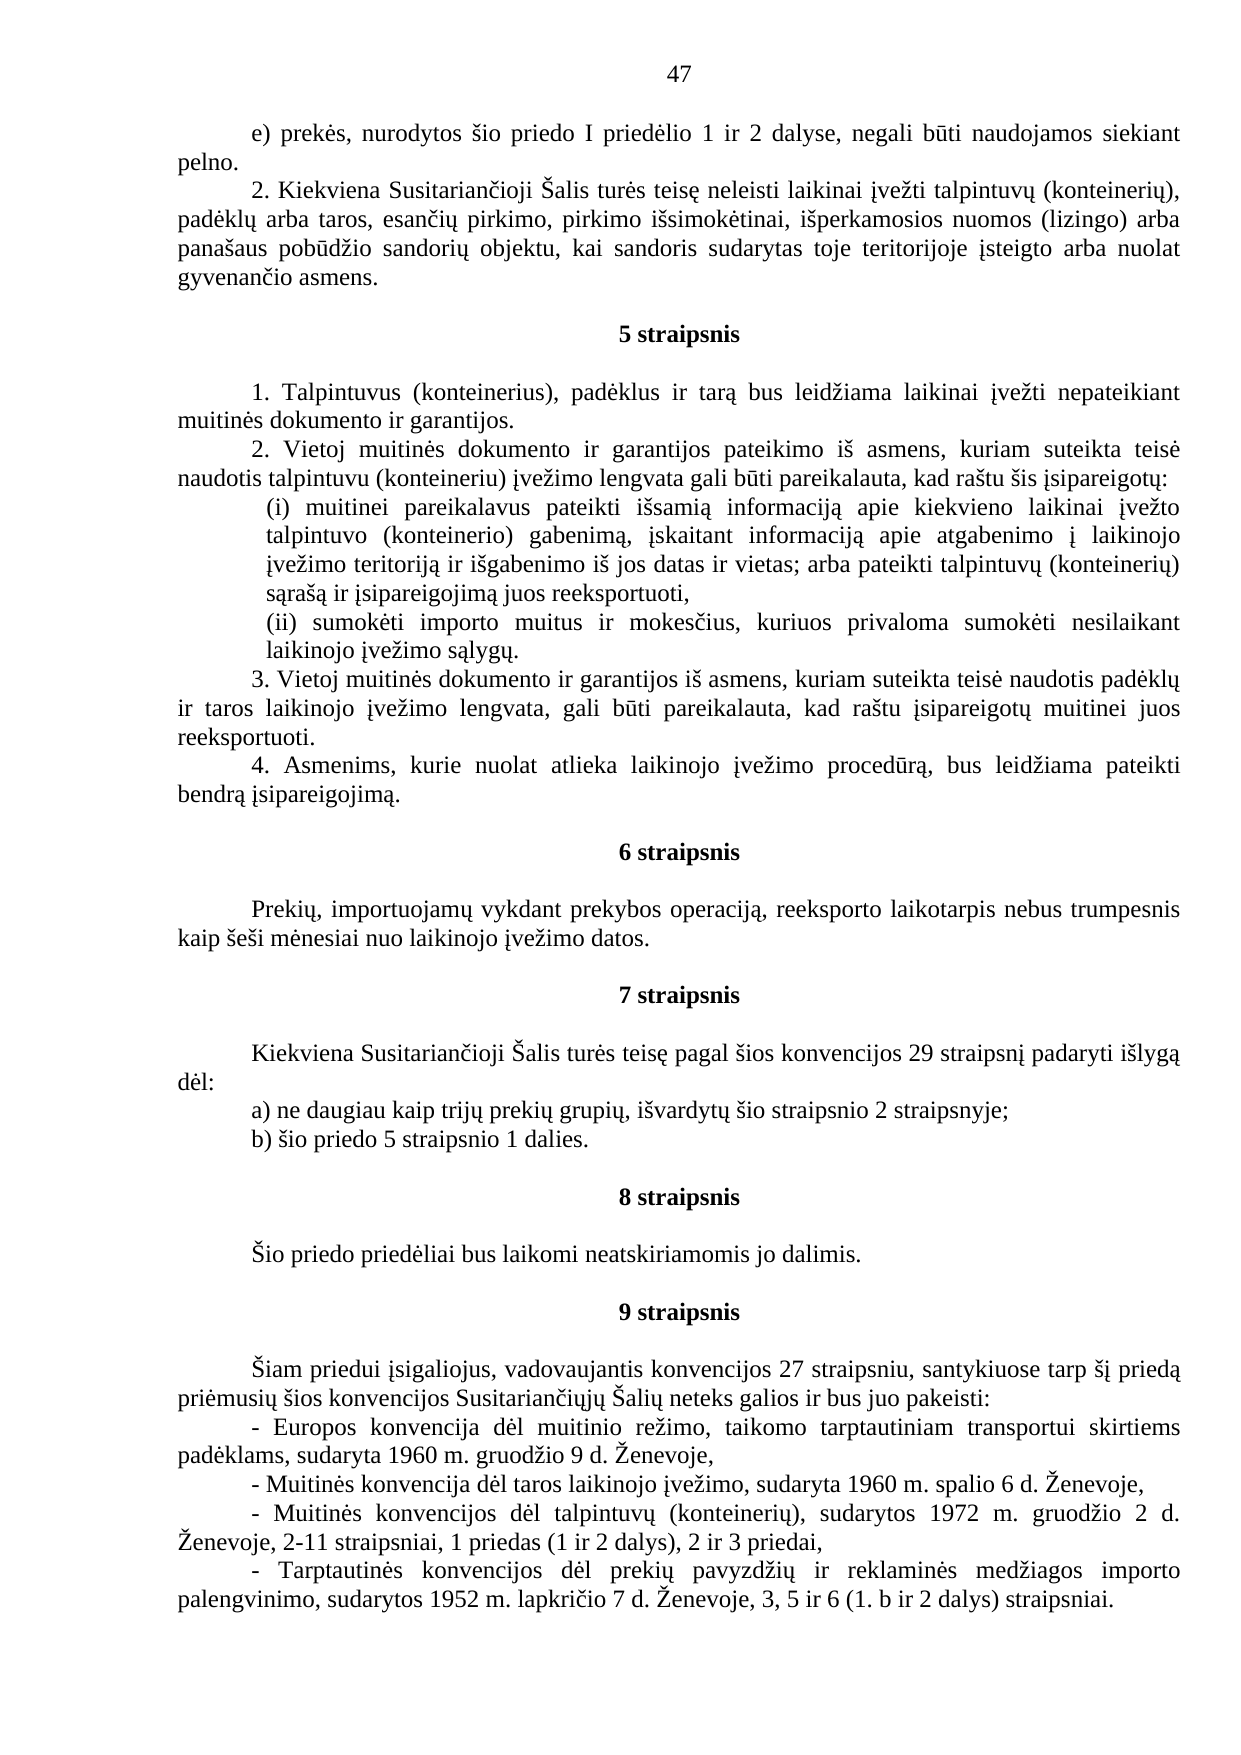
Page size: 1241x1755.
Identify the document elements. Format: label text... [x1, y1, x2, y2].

text a) ne daugiau kaip trijų prekių grupių, išvardytų šio straipsnio 2 straipsnyje; [177, 1096, 1181, 1124]
text Šio priedo priedėliai bus laikomi neatskiriamomis jo dalimis. [177, 1239, 1181, 1268]
text 6 straipsnis [177, 837, 1181, 866]
text (i) muitinei pareikalavus pateikti išsamią informaciją apie kiekvieno laikinai įvežto talpintuvo (konteinerio) gabenimą, įskaitant informaciją apie atgabenimo į laikinojo įvežimo teritoriją ir išgabenimo iš jos datas ir vietas; arba pateikti talpintuvų (konteinerių) sąrašą ir įsipareigojimą juos reeksportuoti, [266, 492, 1181, 607]
text - Muitinės konvencijos dėl talpintuvų (konteinerių), sudarytos 1972 m. gruodžio 2 d. Ženevoje, 2-11 straipsniai, 1 priedas (1 ir 2 dalys), 2 ir 3 priedai, [177, 1498, 1181, 1556]
text 4. Asmenims, kurie nuolat atlieka laikinojo įvežimo procedūrą, bus leidžiama pateikti bendrą įsipareigojimą. [177, 751, 1181, 808]
text - Muitinės konvencija dėl taros laikinojo įvežimo, sudaryta 1960 m. spalio 6 d. Ženevoje, [177, 1469, 1181, 1498]
text b) šio priedo 5 straipsnio 1 dalies. [177, 1124, 1181, 1153]
text e) prekės, nurodytos šio priedo I priedėlio 1 ir 2 dalyse, negali būti naudojamos siekiant pelno. [177, 118, 1181, 176]
text 7 straipsnis [177, 981, 1181, 1009]
text - Europos konvencija dėl muitinio režimo, taikomo tarptautiniam transportui skirtiems padėklams, sudaryta 1960 m. gruodžio 9 d. Ženevoje, [177, 1412, 1181, 1469]
text Prekių, importuojamų vykdant prekybos operaciją, reeksporto laikotarpis nebus trumpesnis kaip šeši mėnesiai nuo laikinojo įvežimo datos. [177, 894, 1181, 952]
text 5 straipsnis [177, 319, 1181, 348]
text 9 straipsnis [177, 1297, 1181, 1326]
text Šiam priedui įsigaliojus, vadovaujantis konvencijos 27 straipsniu, santykiuose tarp šį priedą priėmusių šios konvencijos Susitariančiųjų Šalių neteks galios ir bus juo pakeisti: [177, 1354, 1181, 1412]
text 2. Vietoj muitinės dokumento ir garantijos pateikimo iš asmens, kuriam suteikta teisė naudotis talpintuvu (konteineriu) įvežimo lengvata gali būti pareikalauta, kad raštu šis įsipareigotų: [177, 434, 1181, 492]
text 3. Vietoj muitinės dokumento ir garantijos iš asmens, kuriam suteikta teisė naudotis padėklų ir taros laikinojo įvežimo lengvata, gali būti pareikalauta, kad raštu įsipareigotų muitinei juos reeksportuoti. [177, 664, 1181, 751]
text 2. Kiekviena Susitariančioji Šalis turės teisę neleisti laikinai įvežti talpintuvų (konteinerių), padėklų arba taros, esančių pirkimo, pirkimo išsimokėtinai, išperkamosios nuomos (lizingo) arba panašaus pobūdžio sandorių objektu, kai sandoris sudarytas toje teritorijoje įsteigto arba nuolat gyvenančio asmens. [177, 176, 1181, 291]
text (ii) sumokėti importo muitus ir mokesčius, kuriuos privaloma sumokėti nesilaikant laikinojo įvežimo sąlygų. [266, 607, 1181, 664]
text - Tarptautinės konvencijos dėl prekių pavyzdžių ir reklaminės medžiagos importo palengvinimo, sudarytos 1952 m. lapkričio 7 d. Ženevoje, 3, 5 ir 6 (1. b ir 2 dalys) straipsniai. [177, 1556, 1181, 1613]
text 1. Talpintuvus (konteinerius), padėklus ir tarą bus leidžiama laikinai įvežti nepateikiant muitinės dokumento ir garantijos. [177, 377, 1181, 434]
text 8 straipsnis [177, 1182, 1181, 1211]
text Kiekviena Susitariančioji Šalis turės teisę pagal šios konvencijos 29 straipsnį padaryti išlygą dėl: [177, 1038, 1181, 1096]
